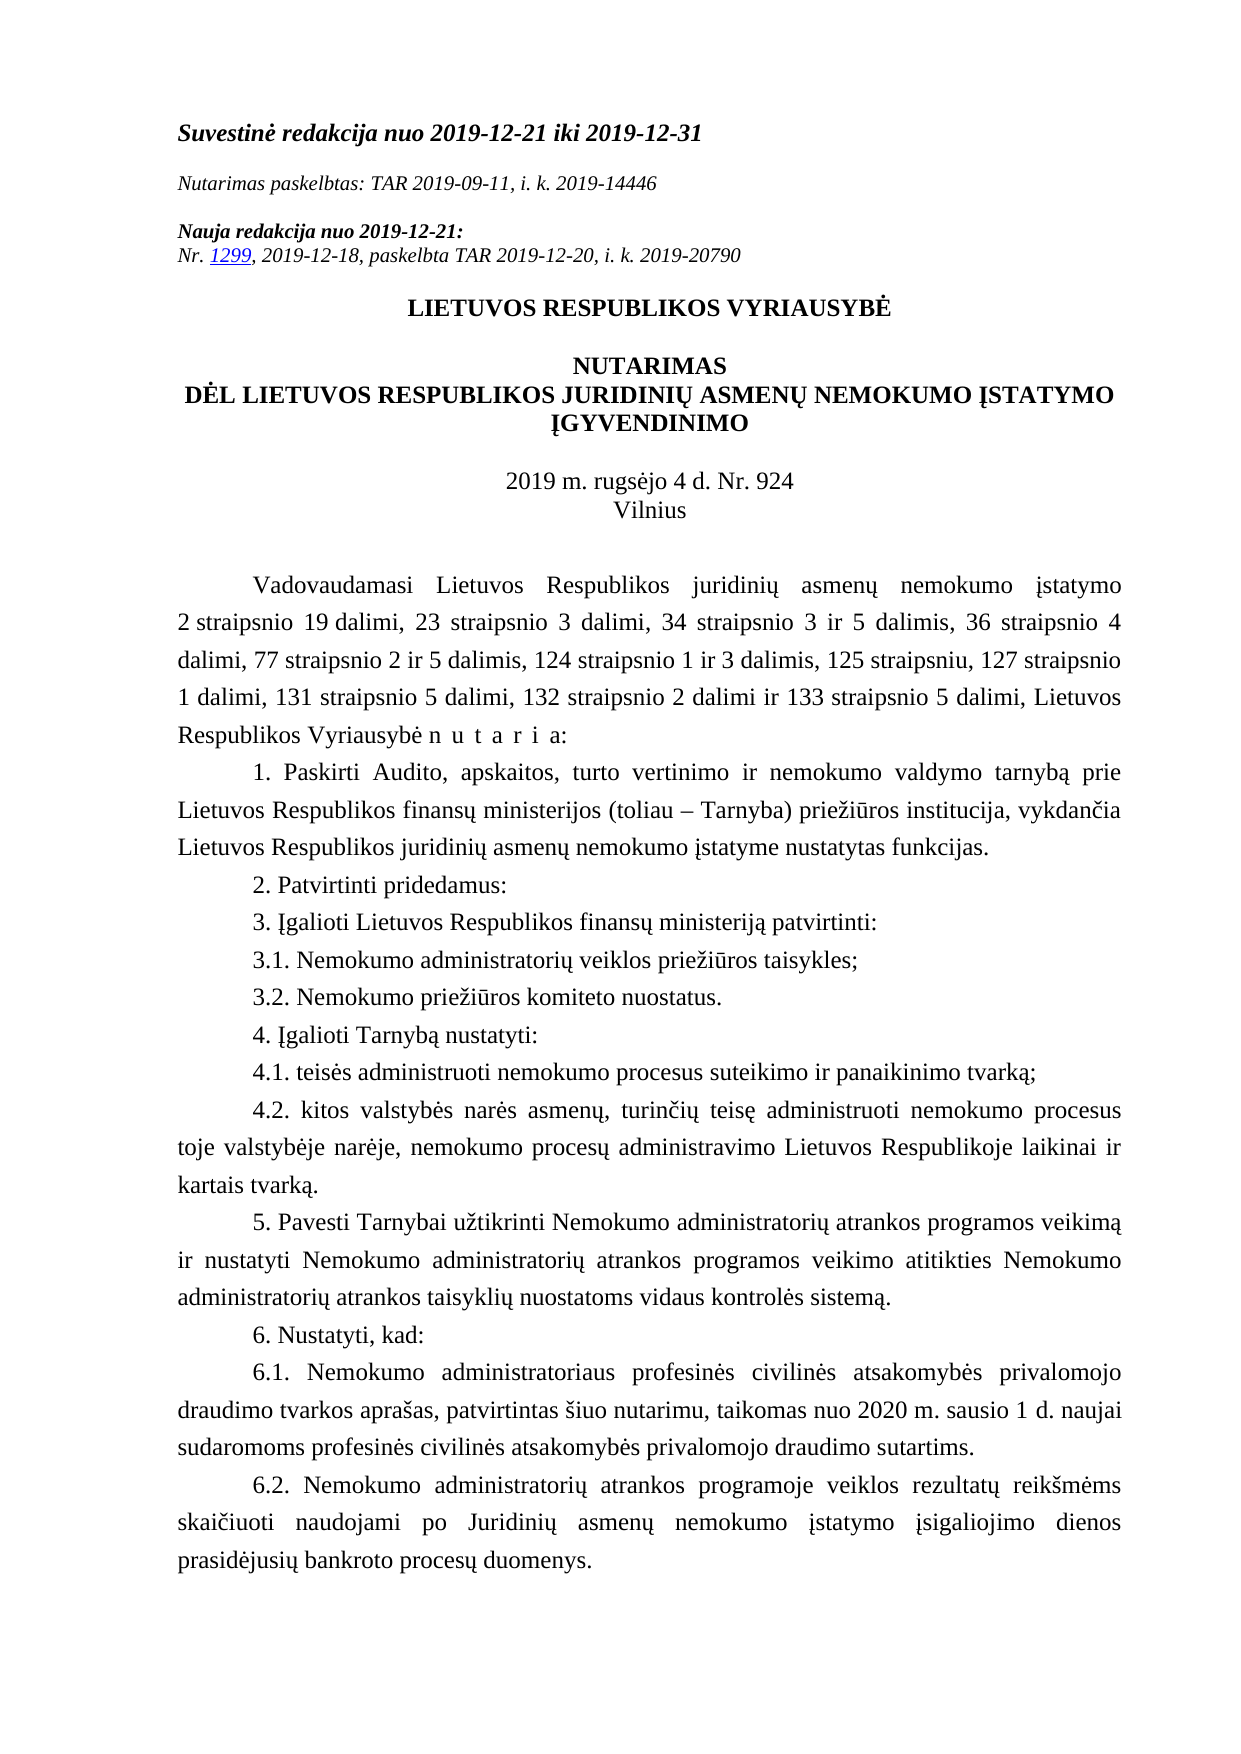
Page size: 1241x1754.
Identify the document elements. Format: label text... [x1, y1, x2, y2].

text 2019 m. rugsėjo 4 d. Nr. 924 [177, 466, 1122, 495]
text 6.2. Nemokumo administratorių atrankos programoje veiklos rezultatų reikšmėms skaičiuoti naudojami po Juridinių asmenų nemokumo įstatymo įsigaliojimo dienos prasidėjusių bankroto procesų duomenys. [177, 1461, 1122, 1573]
text 6. Nustatyti, kad: [177, 1311, 1122, 1348]
text 3.2. Nemokumo priežiūros komiteto nuostatus. [177, 973, 1122, 1011]
text Vadovaudamasi Lietuvos Respublikos juridinių asmenų nemokumo įstatymo 2 straipsnio 19 dalimi, 23 straipsnio 3 dalimi, 34 straipsnio 3 ir 5 dalimis, 36 straipsnio 4 dalimi, 77 straipsnio 2 ir 5 dalimis, 124 straipsnio 1 ir 3 dalimis, 125 straipsniu, 127 straipsnio 1 dalimi, 131 straipsnio 5 dalimi, 132 straipsnio 2 dalimi ir 133 straipsnio 5 dalimi, Lietuvos Respublikos Vyriausybė nutaria: [177, 561, 1122, 748]
text Nutarimas paskelbtas: TAR 2019-09-11, i. k. 2019-14446 [177, 171, 1122, 195]
text NUTARIMAS [177, 351, 1122, 380]
text Suvestinė redakcija nuo 2019-12-21 iki 2019-12-31 [177, 118, 1122, 147]
text 3. Įgalioti Lietuvos Respublikos finansų ministeriją patvirtinti: [177, 898, 1122, 936]
text DĖL LIETUVOS RESPUBLIKOS JURIDINIŲ ASMENŲ NEMOKUMO ĮSTATYMO ĮGYVENDINIMO [177, 380, 1122, 437]
text Nauja redakcija nuo 2019-12-21: [177, 219, 1122, 243]
text 1. Paskirti Audito, apskaitos, turto vertinimo ir nemokumo valdymo tarnybą prie Lietuvos Respublikos finansų ministerijos (toliau – Tarnyba) priežiūros institucija, vykdančia Lietuvos Respublikos juridinių asmenų nemokumo įstatyme nustatytas funkcijas. [177, 748, 1122, 861]
text 3.1. Nemokumo administratorių veiklos priežiūros taisykles; [177, 936, 1122, 973]
text Vilnius [177, 495, 1122, 523]
text 4.2. kitos valstybės narės asmenų, turinčių teisę administruoti nemokumo procesus toje valstybėje narėje, nemokumo procesų administravimo Lietuvos Respublikoje laikinai ir kartais tvarką. [177, 1086, 1122, 1198]
text 4.1. teisės administruoti nemokumo procesus suteikimo ir panaikinimo tvarką; [177, 1048, 1122, 1086]
text LIETUVOS RESPUBLIKOS VYRIAUSYBĖ [177, 293, 1122, 322]
text Nr. 1299, 2019-12-18, paskelbta TAR 2019-12-20, i. k. 2019-20790 [177, 243, 1122, 267]
text 6.1. Nemokumo administratoriaus profesinės civilinės atsakomybės privalomojo draudimo tvarkos aprašas, patvirtintas šiuo nutarimu, taikomas nuo 2020 m. sausio 1 d. naujai sudaromoms profesinės civilinės atsakomybės privalomojo draudimo sutartims. [177, 1348, 1122, 1461]
text 2. Patvirtinti pridedamus: [177, 861, 1122, 898]
text 4. Įgalioti Tarnybą nustatyti: [177, 1011, 1122, 1048]
text 5. Pavesti Tarnybai užtikrinti Nemokumo administratorių atrankos programos veikimą ir nustatyti Nemokumo administratorių atrankos programos veikimo atitikties Nemokumo administratorių atrankos taisyklių nuostatoms vidaus kontrolės sistemą. [177, 1198, 1122, 1311]
